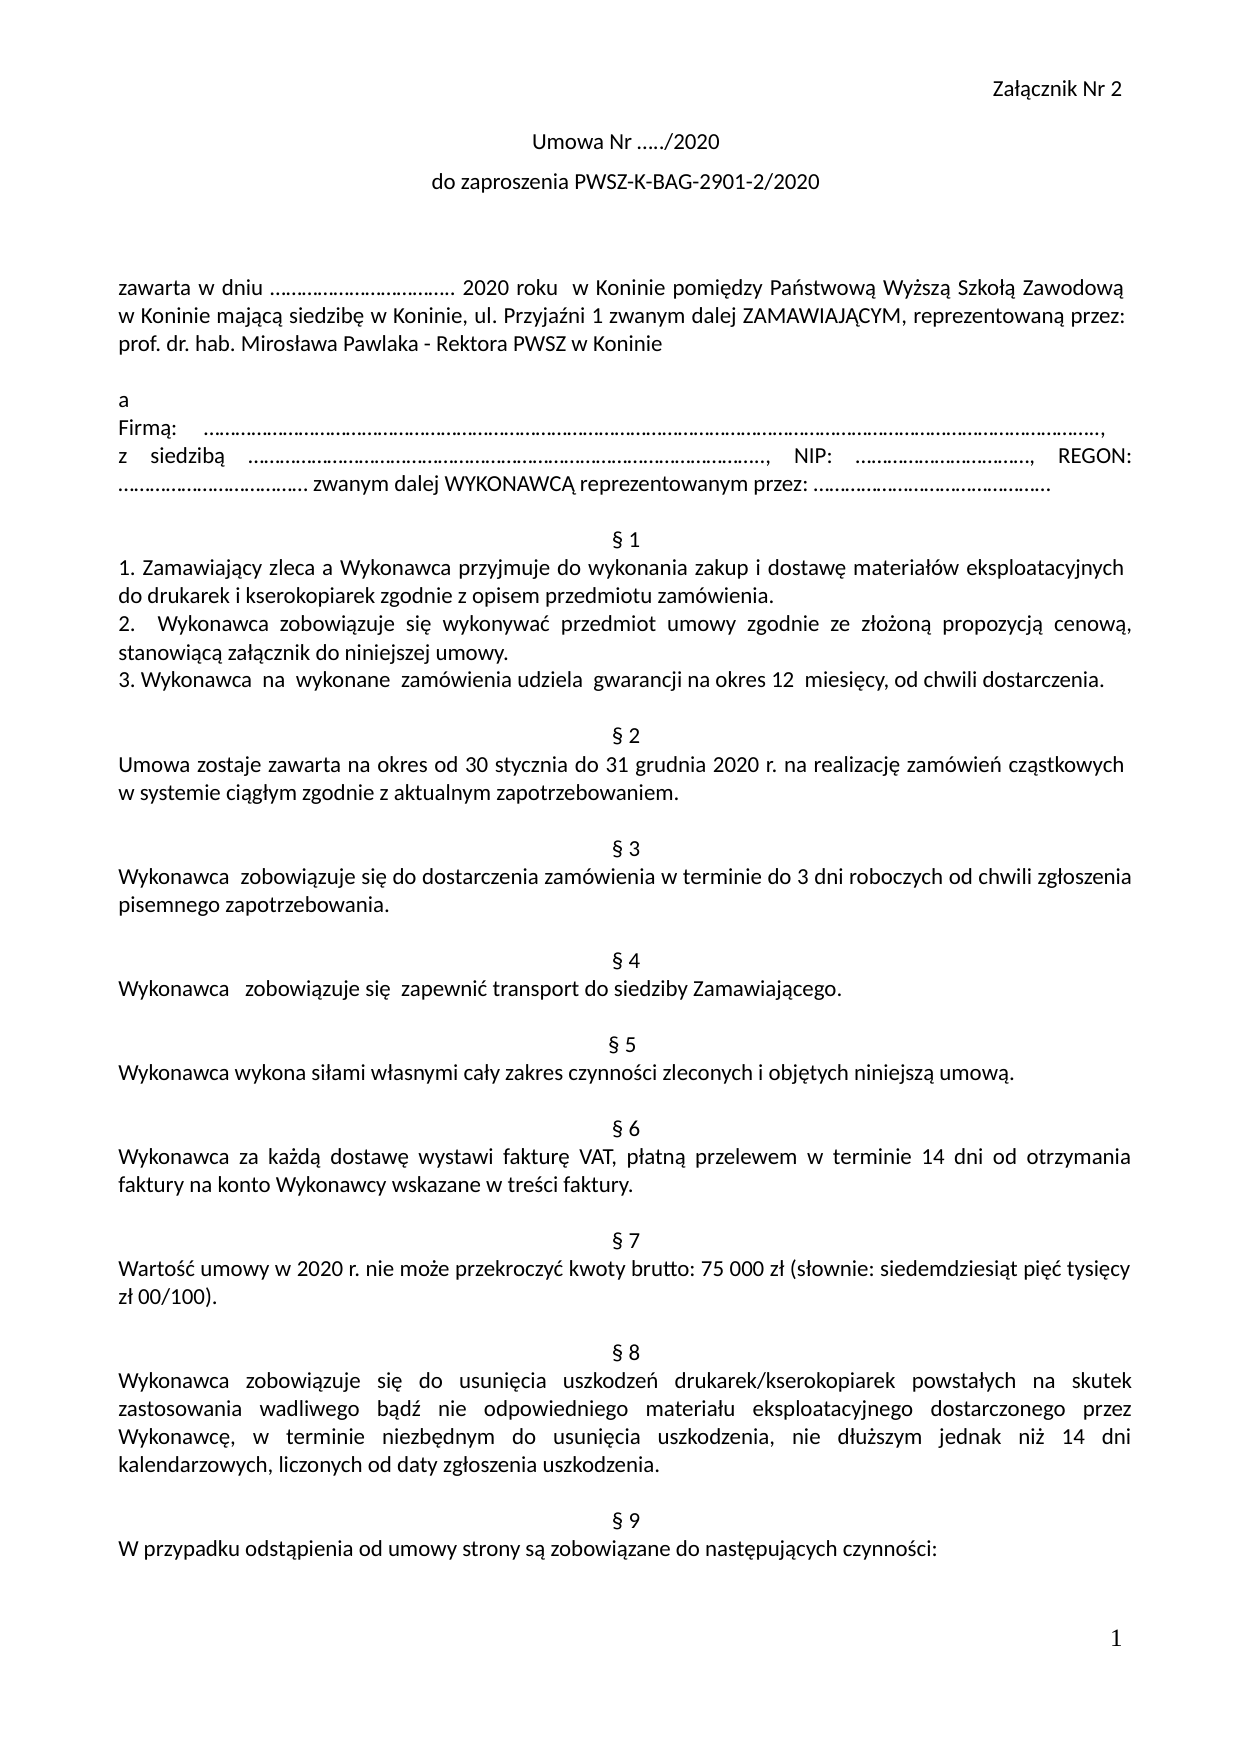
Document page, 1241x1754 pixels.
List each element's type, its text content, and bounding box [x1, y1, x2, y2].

text do zaproszenia PWSZ-K-BAG-2901-2/2020 [118, 167, 1133, 195]
text 3. Wykonawca na wykonane zamówienia udziela gwarancji na okres 12 miesięcy, od chwili dostarczenia. [118, 666, 1133, 694]
text § 2 [118, 722, 1133, 750]
text 1. Zamawiający zleca a Wykonawca przyjmuje do wykonania zakup i dostawę materiałów eksploatacyjnych do drukarek i kserokopiarek zgodnie z opisem przedmiotu zamówienia. [118, 553, 1125, 609]
text W przypadku odstąpienia od umowy strony są zobowiązane do następujących czynności: [118, 1534, 1133, 1562]
text Wykonawca za każdą dostawę wystawi fakturę VAT, płatną przelewem w terminie 14 dni od otrzymania faktury na konto Wykonawcy wskazane w treści faktury. [118, 1142, 1133, 1198]
text § 9 [118, 1506, 1133, 1534]
text Wykonawca zobowiązuje się do usunięcia uszkodzeń drukarek/kserokopiarek powstałych na skutek zastosowania wadliwego bądź nie odpowiedniego materiału eksploatacyjnego dostarczonego przez Wykonawcę, w terminie niezbędnym do usunięcia uszkodzenia, nie dłuższym jednak niż 14 dni kalendarzowych, liczonych od daty zgłoszenia uszkodzenia. [118, 1366, 1133, 1478]
text Załącznik Nr 2 [118, 74, 1122, 102]
text Firmą: …………………………………………………………………………………………………………………………………………………….., z siedzibą …………………………………………………………………………………….., NIP: ……………………………, REGON: ……………………………… zwanym dalej WYKONAWCĄ reprezentowanym przez: ……………………………………… [118, 413, 1133, 497]
text Wykonawca zobowiązuje się zapewnić transport do siedziby Zamawiającego. [118, 974, 1133, 1002]
text § 4 [118, 946, 1133, 974]
text § 5 [561, 1030, 1133, 1058]
subtitle Umowa Nr …../2020 [118, 127, 1133, 155]
text § 7 [118, 1226, 1133, 1254]
text Wykonawca zobowiązuje się do dostarczenia zamówienia w terminie do 3 dni roboczych od chwili zgłoszenia pisemnego zapotrzebowania. [118, 862, 1133, 918]
text § 1 [118, 526, 1133, 553]
text 2. Wykonawca zobowiązuje się wykonywać przedmiot umowy zgodnie ze złożoną propozycją cenową, stanowiącą załącznik do niniejszej umowy. [118, 609, 1133, 666]
text Umowa zostaje zawarta na okres od 30 stycznia do 31 grudnia 2020 r. na realizację zamówień cząstkowych w systemie ciągłym zgodnie z aktualnym zapotrzebowaniem. [118, 750, 1133, 806]
text Wartość umowy w 2020 r. nie może przekroczyć kwoty brutto: 75 000 zł (słownie: siedemdziesiąt pięć tysięcy zł 00/100). [118, 1254, 1133, 1310]
text § 6 [118, 1114, 1133, 1142]
text § 3 [118, 834, 1133, 862]
text Wykonawca wykona siłami własnymi cały zakres czynności zleconych i objętych niniejszą umową. [118, 1058, 1133, 1086]
text a [118, 385, 1133, 413]
text zawarta w dniu …………………………….. 2020 roku w Koninie pomiędzy Państwową Wyższą Szkołą Zawodową w Koninie mającą siedzibę w Koninie, ul. Przyjaźni 1 zwanym dalej ZAMAWIAJĄCYM, reprezentowaną przez: prof. dr. hab. Mirosława Pawlaka - Rektora PWSZ w Koninie [118, 273, 1133, 357]
text § 8 [118, 1338, 1133, 1366]
